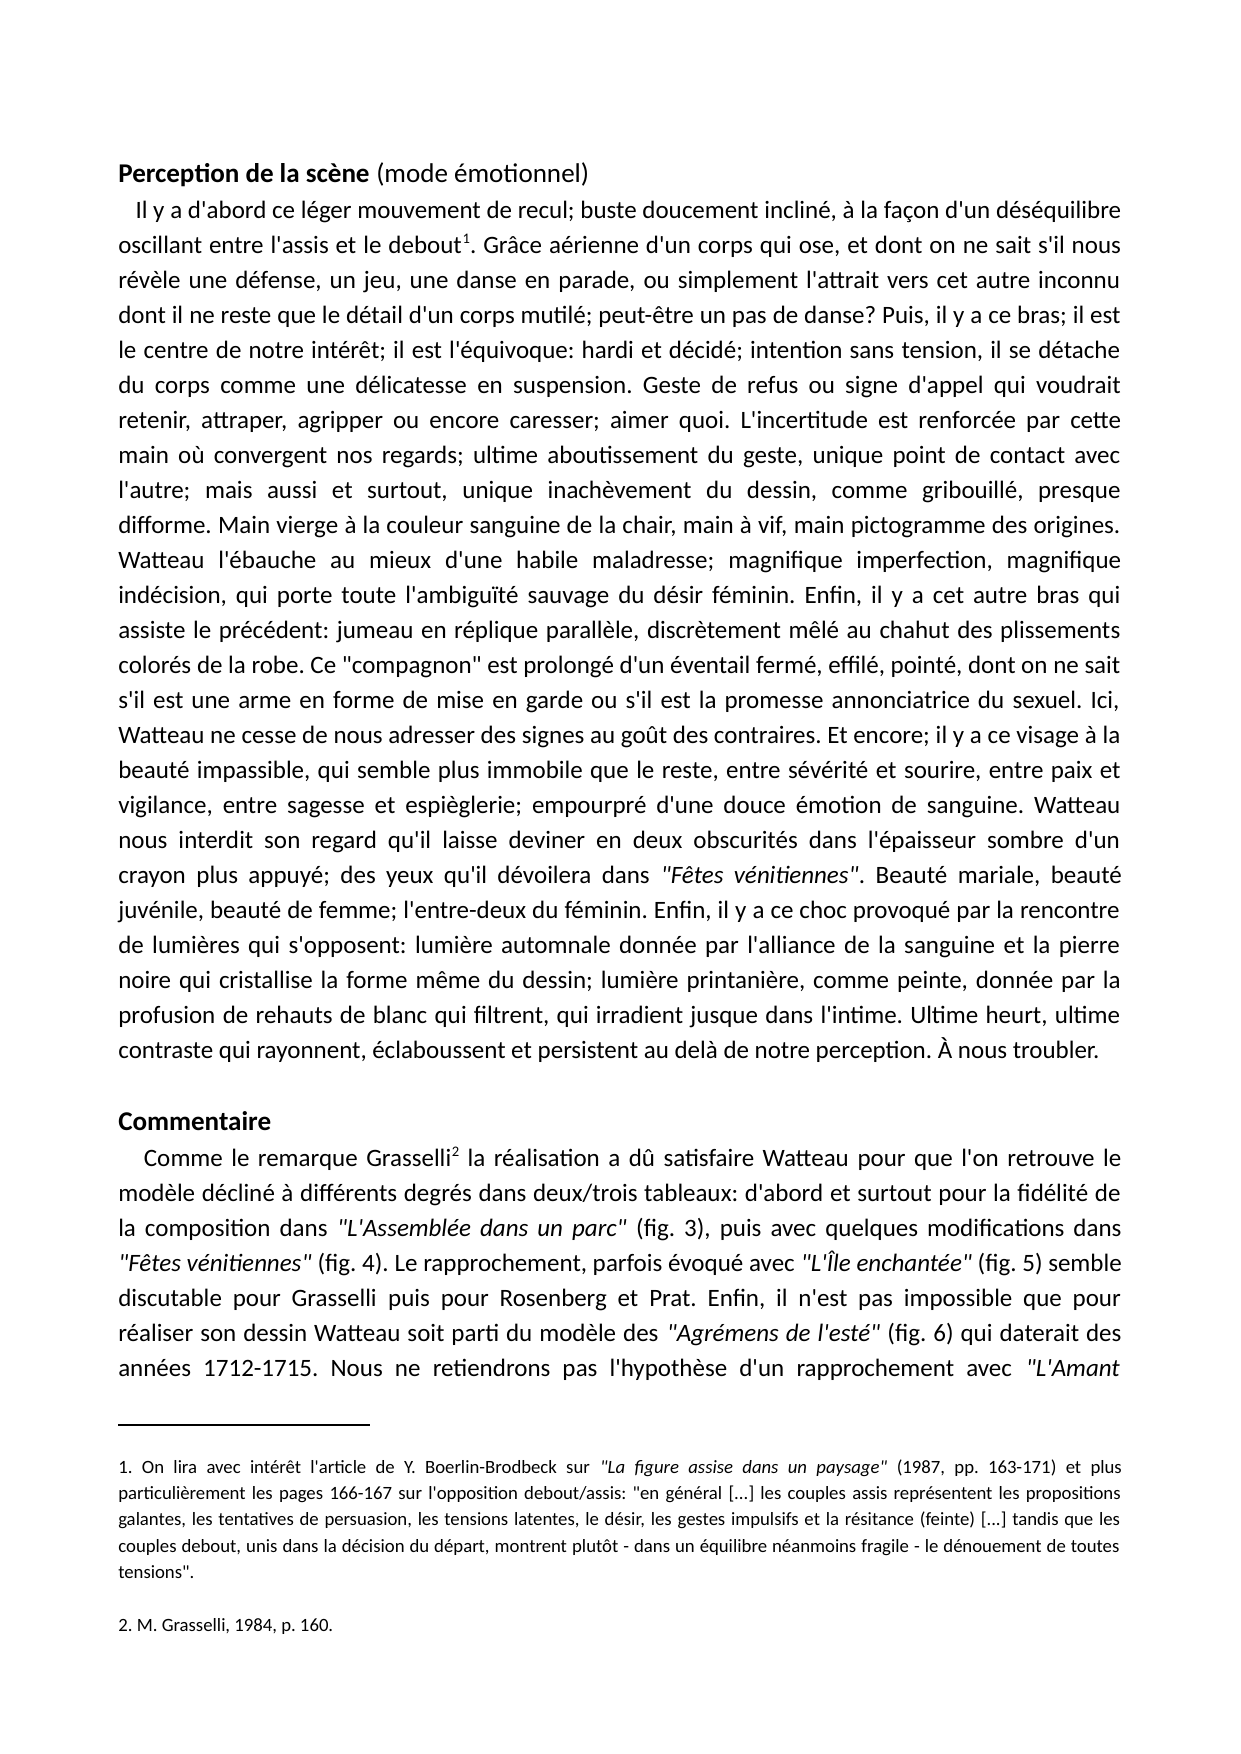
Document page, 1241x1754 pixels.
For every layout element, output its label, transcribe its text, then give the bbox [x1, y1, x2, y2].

text Comme le remarque Grasselli la réalisation a dû satisfaire Watteau pour que l'on retrouve le modèle décliné à différents degrés dans deux/trois tableaux: d'abord et surtout pour la fidélité de la composition dans "L'Assemblée dans un parc" (fig. 3), puis avec quelques modifications dans "Fêtes vénitiennes" (fig. 4). Le rapprochement, parfois évoqué avec "L'Île enchantée" (fig. 5) semble discutable pour Grasselli puis pour Rosenberg et Prat. Enfin, il n'est pas impossible que pour réaliser son dessin Watteau soit parti du modèle des "Agrémens de l'esté" (fig. 6) qui daterait des années 1712-1715. Nous ne retiendrons pas l'hypothèse d'un rapprochement avec "L'Amant [118, 1142, 1122, 1382]
text Il y a d'abord ce léger mouvement de recul; buste doucement incliné, à la façon d'un déséquilibre oscillant entre l'assis et le debout. Grâce aérienne d'un corps qui ose, et dont on ne sait s'il nous révèle une défense, un jeu, une danse en parade, ou simplement l'attrait vers cet autre inconnu dont il ne reste que le détail d'un corps mutilé; peut-être un pas de danse? Puis, il y a ce bras; il est le centre de notre intérêt; il est l'équivoque: hardi et décidé; intention sans tension, il se détache du corps comme une délicatesse en suspension. Geste de refus ou signe d'appel qui voudrait retenir, attraper, agripper ou encore caresser; aimer quoi. L'incertitude est renforcée par cette main où convergent nos regards; ultime aboutissement du geste, unique point de contact avec l'autre; mais aussi et surtout, unique inachèvement du dessin, comme gribouillé, presque difforme. Main vierge à la couleur sanguine de la chair, main à vif, main pictogramme des origines. Watteau l'ébauche au mieux d'une habile maladresse; magnifique imperfection, magnifique indécision, qui porte toute l'ambiguïté sauvage du désir féminin. Enfin, il y a cet autre bras qui assiste le précédent: jumeau en réplique parallèle, discrètement mêlé au chahut des plissements colorés de la robe. Ce "compagnon" est prolongé d'un éventail fermé, effilé, pointé, dont on ne sait s'il est une arme en forme de mise en garde ou s'il est la promesse annonciatrice du sexuel. Ici, Watteau ne cesse de nous adresser des signes au goût des contraires. Et encore; il y a ce visage à la beauté impassible, qui semble plus immobile que le reste, entre sévérité et sourire, entre paix et vigilance, entre sagesse et espièglerie; empourpré d'une douce émotion de sanguine. Watteau nous interdit son regard qu'il laisse deviner en deux obscurités dans l'épaisseur sombre d'un crayon plus appuyé; des yeux qu'il dévoilera dans "Fêtes vénitiennes". Beauté mariale, beauté juvénile, beauté de femme; l'entre-deux du féminin. Enfin, il y a ce choc provoqué par la rencontre de lumières qui s'opposent: lumière automnale donnée par l'alliance de la sanguine et la pierre noire qui cristallise la forme même du dessin; lumière printanière, comme peinte, donnée par la profusion de rehauts de blanc qui filtrent, qui irradient jusque dans l'intime. Ultime heurt, ultime contraste qui rayonnent, éclaboussent et persistent au delà de notre perception. À nous troubler. [118, 194, 1122, 1064]
text . M. Grasselli, 1984, p. 160. [118, 1613, 1122, 1636]
text Commentaire [118, 1104, 1122, 1137]
text Perception de la scène (mode émotionnel) [118, 156, 1122, 189]
text . On lira avec intérêt l'article de Y. Boerlin-Brodbeck sur "La figure assise dans un paysage" (1987, pp. 163-171) et plus particulièrement les pages 166-167 sur l'opposition debout/assis: "en général [...] les couples assis représentent les propositions galantes, les tentatives de persuasion, les tensions latentes, le désir, les gestes impulsifs et la résitance (feinte) [...] tandis que les couples debout, unis dans la décision du départ, montrent plutôt - dans un équilibre néanmoins fragile - le dénouement de toutes tensions". [118, 1455, 1122, 1583]
